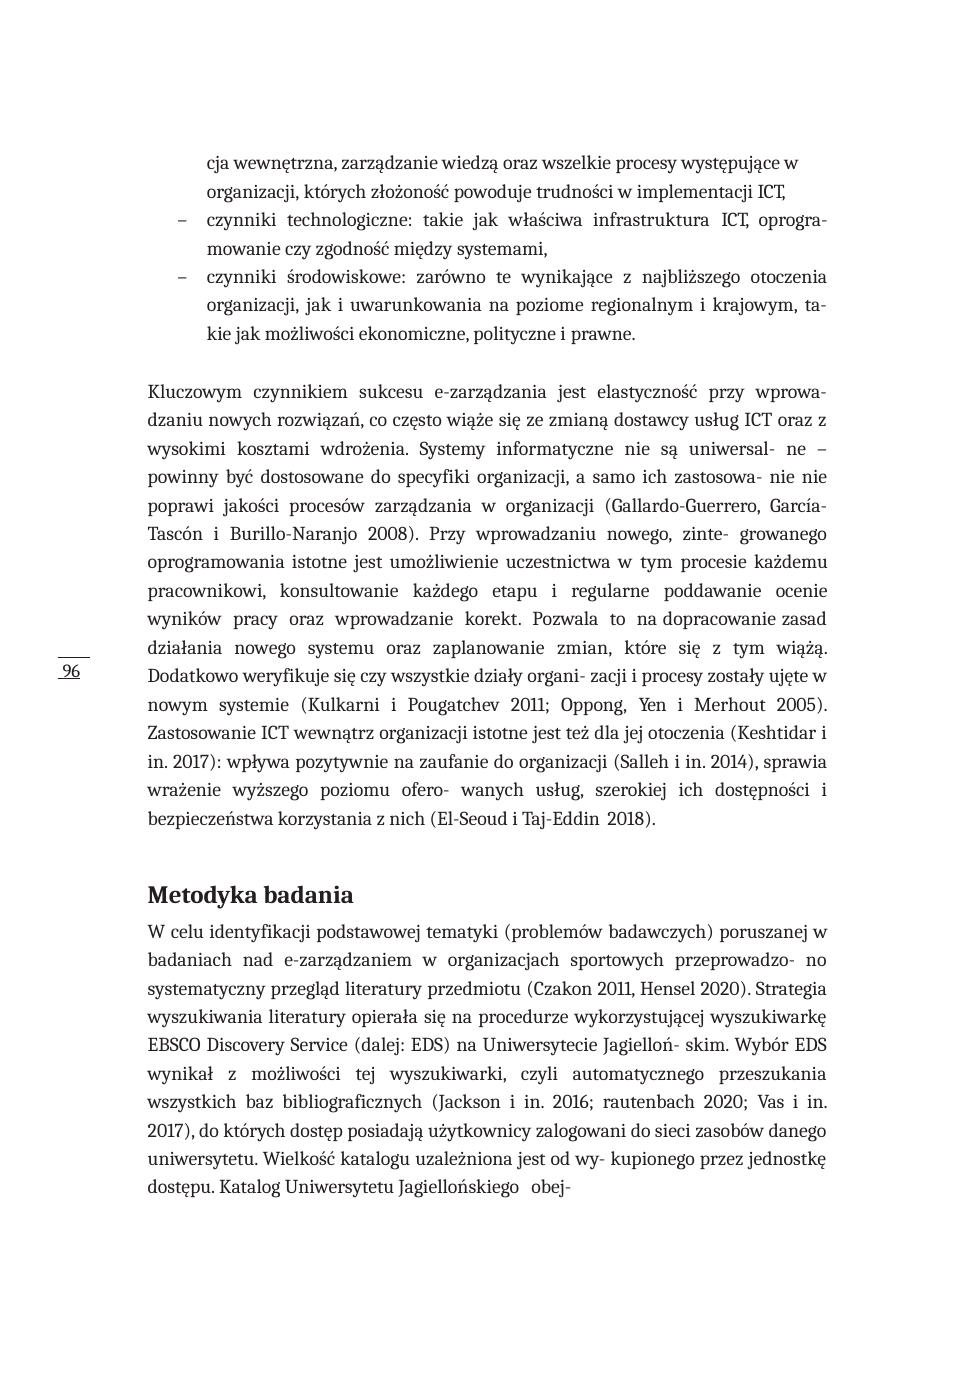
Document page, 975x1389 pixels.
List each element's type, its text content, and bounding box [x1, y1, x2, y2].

text W celu identyfikacji podstawowej tematyki (problemów badawczych) poruszanej w badaniach nad e-zarządzaniem w organizacjach sportowych przeprowadzo- no systematyczny przegląd literatury przedmiotu (Czakon 2011, Hensel 2020). Strategia wyszukiwania literatury opierała się na procedurze wykorzystującej wyszukiwarkę EBSCO Discovery Service (dalej: EDS) na Uniwersytecie Jagielloń- skim. Wybór EDS wynikał z możliwości tej wyszukiwarki, czyli automatycznego przeszukania wszystkich baz bibliograficznych (Jackson i in. 2016; rautenbach 2020; Vas i in. 2017), do których dostęp posiadają użytkownicy zalogowani do sieci zasobów danego uniwersytetu. Wielkość katalogu uzależniona jest od wy- kupionego przez jednostkę dostępu. Katalog Uniwersytetu Jagiellońskiego obej- [147, 920, 828, 1199]
text 96 [57, 660, 90, 681]
list czynniki technologiczne: takie jak właściwa infrastruktura ICT, oprogra- mowanie czy zgodność między systemami, [177, 209, 828, 260]
list czynniki środowiskowe: zarówno te wynikające z najbliższego otoczenia organizacji, jak i uwarunkowania na poziome regionalnym i krajowym, ta- kie jak możliwości ekonomiczne, polityczne i prawne. [177, 266, 828, 345]
subtitle Metodyka badania [147, 881, 839, 910]
text cja wewnętrzna, zarządzanie wiedzą oraz wszelkie procesy występujące w organizacji, których złożoność powoduje trudności w implementacji ICT, [207, 152, 828, 203]
text Kluczowym czynnikiem sukcesu e-zarządzania jest elastyczność przy wprowa- dzaniu nowych rozwiązań, co często wiąże się ze zmianą dostawcy usług ICT oraz z wysokimi kosztami wdrożenia. Systemy informatyczne nie są uniwersal- ne – powinny być dostosowane do specyfiki organizacji, a samo ich zastosowa- nie nie poprawi jakości procesów zarządzania w organizacji (Gallardo-Guerrero, García-Tascón i Burillo-Naranjo 2008). Przy wprowadzaniu nowego, zinte- growanego oprogramowania istotne jest umożliwienie uczestnictwa w tym procesie każdemu pracownikowi, konsultowanie każdego etapu i regularne poddawanie ocenie wyników pracy oraz wprowadzanie korekt. Pozwala to na dopracowanie zasad działania nowego systemu oraz zaplanowanie zmian, które się z tym wiążą. Dodatkowo weryfikuje się czy wszystkie działy organi- zacji i procesy zostały ujęte w nowym systemie (Kulkarni i Pougatchev 2011; Oppong, Yen i Merhout 2005). Zastosowanie ICT wewnątrz organizacji istotne jest też dla jej otoczenia (Keshtidar i in. 2017): wpływa pozytywnie na zaufanie do organizacji (Salleh i in. 2014), sprawia wrażenie wyższego poziomu ofero- wanych usług, szerokiej ich dostępności i bezpieczeństwa korzystania z nich (El-Seoud i Taj-Eddin 2018). [147, 381, 828, 830]
